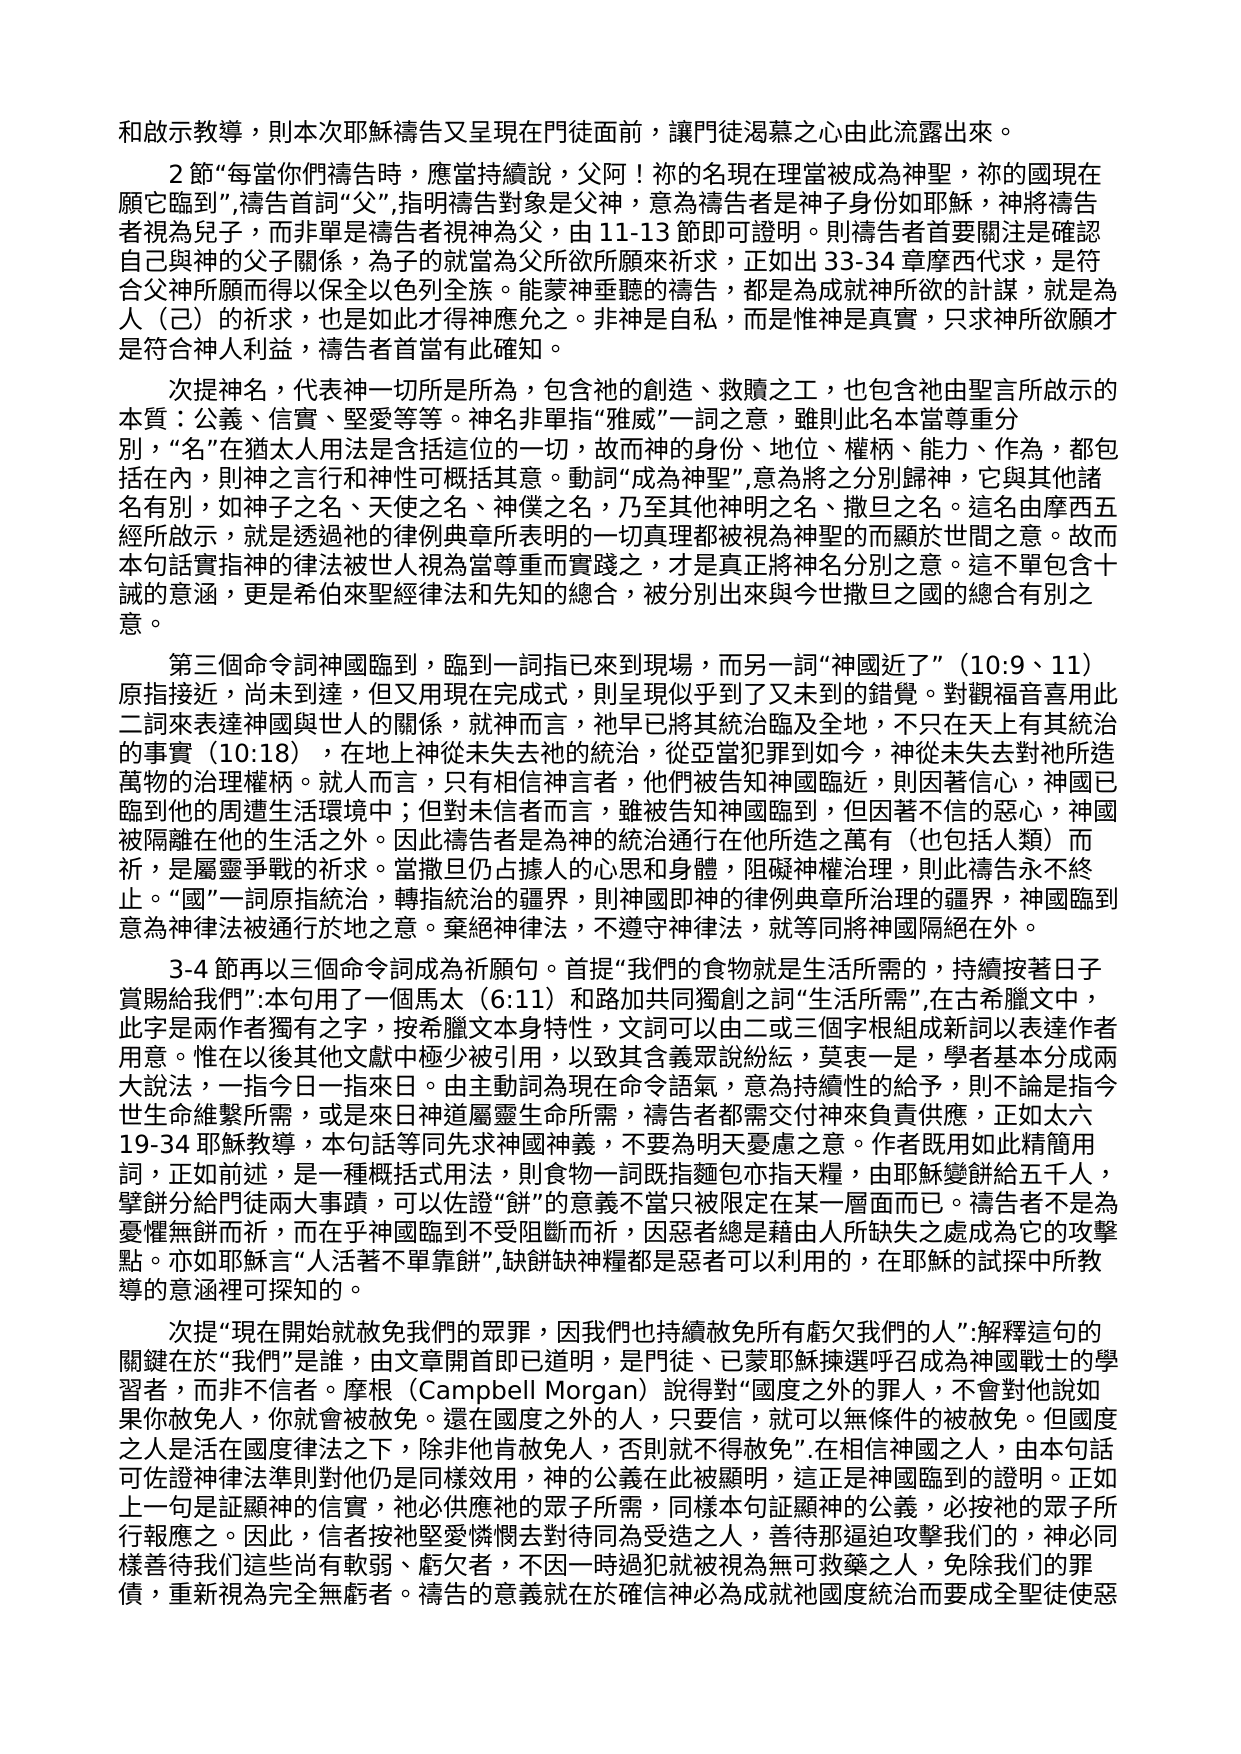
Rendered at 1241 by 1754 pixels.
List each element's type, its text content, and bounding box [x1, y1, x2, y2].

text 第三個命令詞神國臨到，臨到一詞指已來到現場，而另一詞“神國近了”（10:9、11）原指接近，尚未到達，但又用現在完成式，則呈現似乎到了又未到的錯覺。對觀福音喜用此二詞來表達神國與世人的關係，就神而言，祂早已將其統治臨及全地，不只在天上有其統治的事實（10:18），在地上神從未失去祂的統治，從亞當犯罪到如今，神從未失去對祂所造萬物的治理權柄。就人而言，只有相信神言者，他們被告知神國臨近，則因著信心，神國已臨到他的周遭生活環境中；但對未信者而言，雖被告知神國臨到，但因著不信的惡心，神國被隔離在他的生活之外。因此禱告者是為神的統治通行在他所造之萬有（也包括人類）而祈，是屬靈爭戰的祈求。當撒旦仍占據人的心思和身體，阻礙神權治理，則此禱告永不終止。“國”一詞原指統治，轉指統治的疆界，則神國即神的律例典章所治理的疆界，神國臨到意為神律法被通行於地之意。棄絕神律法，不遵守神律法，就等同將神國隔絕在外。 [118, 651, 1122, 943]
text 次提神名，代表神一切所是所為，包含祂的創造、救贖之工，也包含祂由聖言所啟示的本質：公義、信實、堅愛等等。神名非單指“雅威”一詞之意，雖則此名本當尊重分別，“名”在猶太人用法是含括這位的一切，故而神的身份、地位、權柄、能力、作為，都包括在內，則神之言行和神性可概括其意。動詞“成為神聖”,意為將之分別歸神，它與其他諸名有別，如神子之名、天使之名、神僕之名，乃至其他神明之名、撒旦之名。這名由摩西五經所啟示，就是透過祂的律例典章所表明的一切真理都被視為神聖的而顯於世間之意。故而本句話實指神的律法被世人視為當尊重而實踐之，才是真正將神名分別之意。這不單包含十誡的意涵，更是希伯來聖經律法和先知的總合，被分別出來與今世撒旦之國的總合有別之意。 [118, 376, 1122, 639]
text 3-4節再以三個命令詞成為祈願句。首提“我們的食物就是生活所需的，持續按著日子賞賜給我們”:本句用了一個馬太（6:11）和路加共同獨創之詞“生活所需”,在古希臘文中，此字是兩作者獨有之字，按希臘文本身特性，文詞可以由二或三個字根組成新詞以表達作者用意。惟在以後其他文獻中極少被引用，以致其含義眾說紛紜，莫衷一是，學者基本分成兩大說法，一指今日一指來日。由主動詞為現在命令語氣，意為持續性的給予，則不論是指今世生命維繫所需，或是來日神道屬靈生命所需，禱告者都需交付神來負責供應，正如太六19-34耶穌教導，本句話等同先求神國神義，不要為明天憂慮之意。作者既用如此精簡用詞，正如前述，是一種概括式用法，則食物一詞既指麵包亦指天糧，由耶穌變餅給五千人，擘餅分給門徒兩大事蹟，可以佐證“餅”的意義不當只被限定在某一層面而已。禱告者不是為憂懼無餅而祈，而在乎神國臨到不受阻斷而祈，因惡者總是藉由人所缺失之處成為它的攻擊點。亦如耶穌言“人活著不單靠餅”,缺餅缺神糧都是惡者可以利用的，在耶穌的試探中所教導的意涵裡可探知的。 [118, 956, 1122, 1306]
text 次提“現在開始就赦免我們的眾罪，因我們也持續赦免所有虧欠我們的人”:解釋這句的關鍵在於“我們”是誰，由文章開首即已道明，是門徒、已蒙耶穌揀選呼召成為神國戰士的學習者，而非不信者。摩根（Campbell Morgan）說得對“國度之外的罪人，不會對他說如果你赦免人，你就會被赦免。還在國度之外的人，只要信，就可以無條件的被赦免。但國度之人是活在國度律法之下，除非他肯赦免人，否則就不得赦免”.在相信神國之人，由本句話可佐證神律法準則對他仍是同樣效用，神的公義在此被顯明，這正是神國臨到的證明。正如上一句是証顯神的信實，祂必供應祂的眾子所需，同樣本句証顯神的公義，必按祂的眾子所行報應之。因此，信者按祂堅愛憐憫去對待同為受造之人，善待那逼迫攻擊我们的，神必同樣善待我们這些尚有軟弱、虧欠者，不因一時過犯就被視為無可救藥之人，免除我们的罪債，重新視為完全無虧者。禱告的意義就在於確信神必為成就祂國度統治而要成全聖徒使惡 [118, 1318, 1122, 1610]
text 2節“每當你們禱告時，應當持續說，父阿！祢的名現在理當被成為神聖，祢的國現在願它臨到”,禱告首詞“父”,指明禱告對象是父神，意為禱告者是神子身份如耶穌，神將禱告者視為兒子，而非單是禱告者視神為父，由11-13節即可證明。則禱告者首要關注是確認自己與神的父子關係，為子的就當為父所欲所願來祈求，正如出33-34章摩西代求，是符合父神所願而得以保全以色列全族。能蒙神垂聽的禱告，都是為成就神所欲的計謀，就是為人（己）的祈求，也是如此才得神應允之。非神是自私，而是惟神是真實，只求神所欲願才是符合神人利益，禱告者首當有此確知。 [118, 160, 1122, 364]
text 和啟示教導，則本次耶穌禱告又呈現在門徒面前，讓門徒渴慕之心由此流露出來。 [118, 118, 1122, 147]
